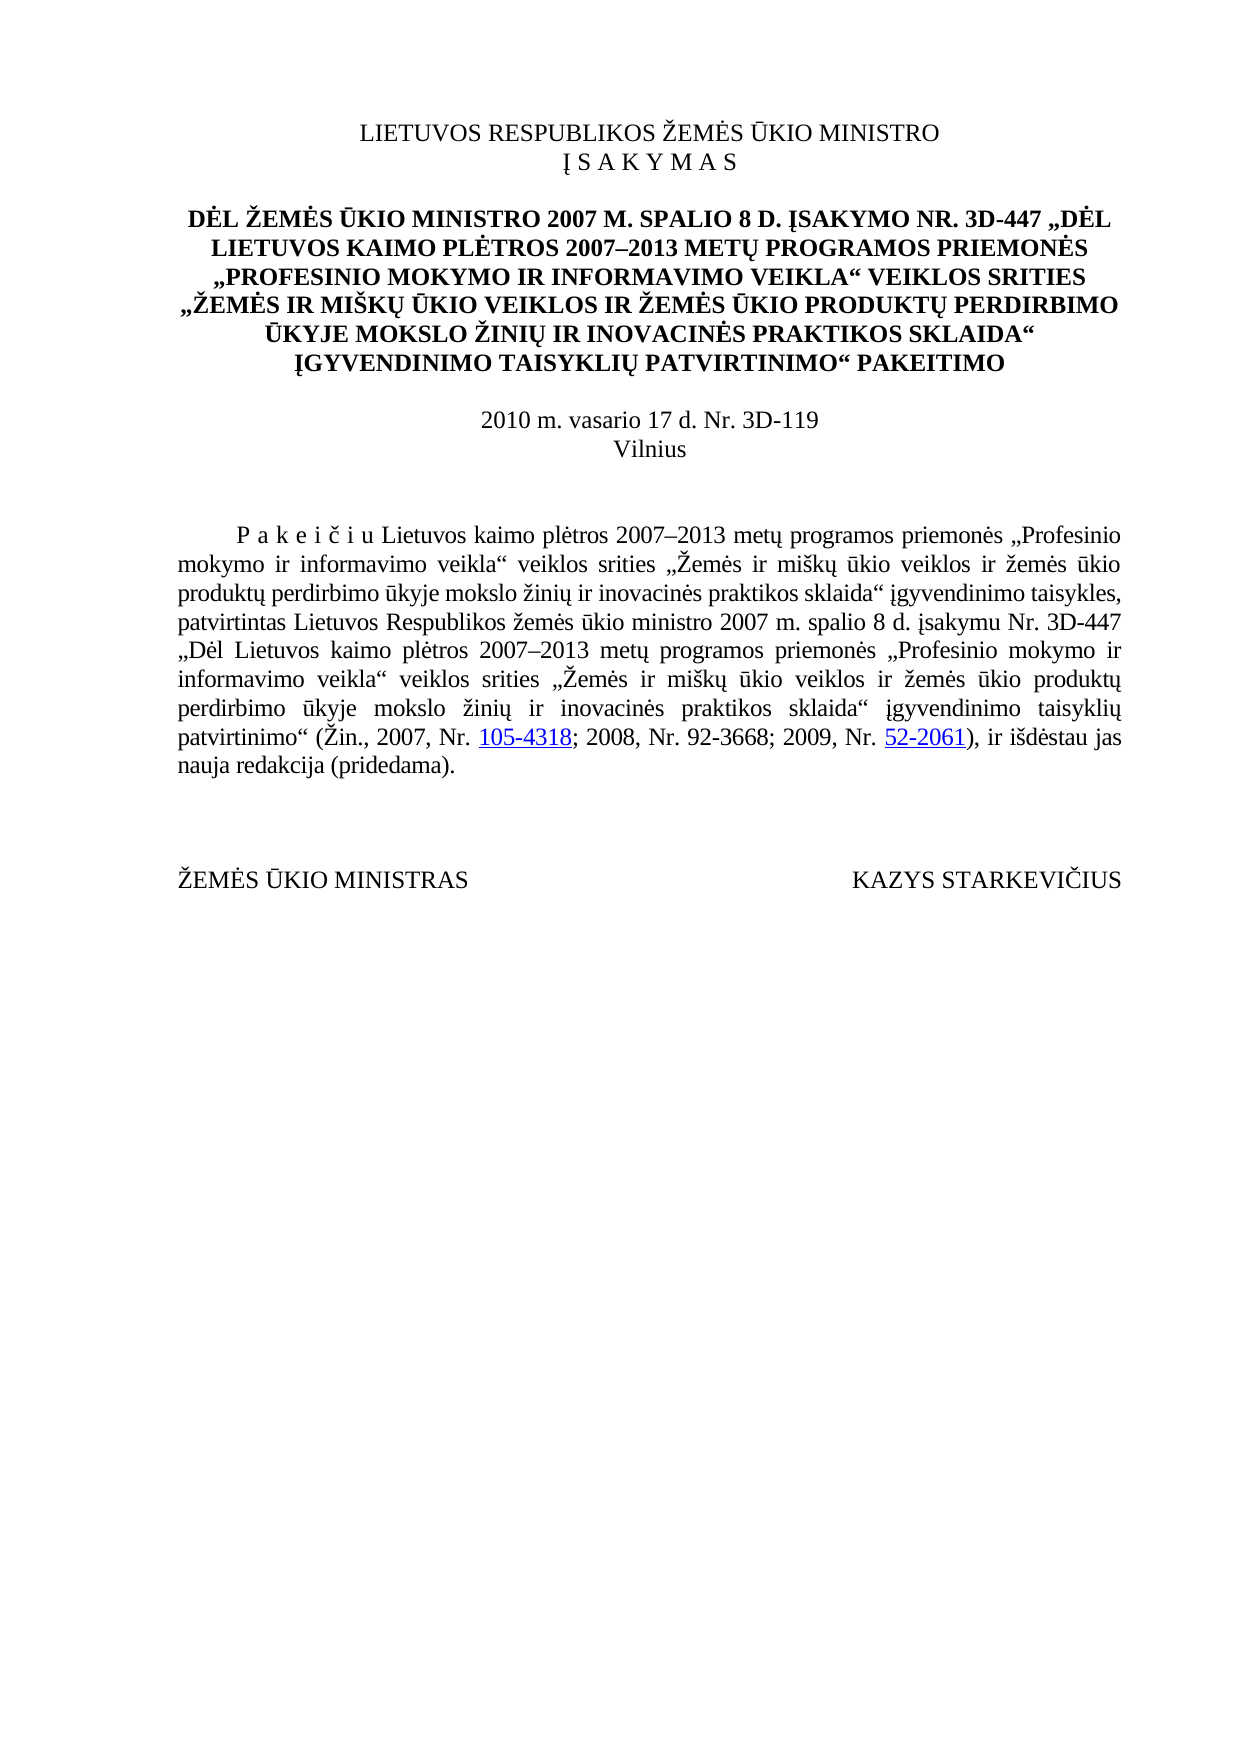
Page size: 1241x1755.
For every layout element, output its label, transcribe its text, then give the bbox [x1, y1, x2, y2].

text LIETUVOS RESPUBLIKOS ŽEMĖS ŪKIO MINISTRO [177, 118, 1122, 147]
text Į S A K Y M A S [177, 147, 1122, 176]
text Žemės ūkio ministras Kazys Starkevičius [177, 866, 1122, 894]
text DĖL ŽEMĖS ŪKIO MINISTRO 2007 M. SPALIO 8 D. ĮSAKYMO Nr. 3D-447 „DĖL LIETUVOS KAIMO PLĖTROS 2007–2013 METŲ PROGRAMOS PRIEMONĖS „PROFESINIO MOKYMO IR INFORMAVIMO VEIKLA“ VEIKLOS SRITIES „ŽEMĖS IR MIŠKŲ ŪKIO VEIKLOS IR ŽEMĖS ŪKIO PRODUKTŲ PERDIRBIMO ŪKYJE MOKSLO ŽINIŲ IR INOVACINĖS PRAKTIKOS SKLAIDA“ ĮGYVENDINIMO TAISYKLIŲ PATVIRTINIMO“ PAKEITIMO [177, 204, 1122, 377]
text P a k e i č i u Lietuvos kaimo plėtros 2007–2013 metų programos priemonės „Profesinio mokymo ir informavimo veikla“ veiklos srities „Žemės ir miškų ūkio veiklos ir žemės ūkio produktų perdirbimo ūkyje mokslo žinių ir inovacinės praktikos sklaida“ įgyvendinimo taisykles, patvirtintas Lietuvos Respublikos žemės ūkio ministro 2007 m. spalio 8 d. įsakymu Nr. 3D-447 „Dėl Lietuvos kaimo plėtros 2007–2013 metų programos priemonės „Profesinio mokymo ir informavimo veikla“ veiklos srities „Žemės ir miškų ūkio veiklos ir žemės ūkio produktų perdirbimo ūkyje mokslo žinių ir inovacinės praktikos sklaida“ įgyvendinimo taisyklių patvirtinimo“ (Žin., 2007, Nr. 105-4318; 2008, Nr. 92-3668; 2009, Nr. 52-2061), ir išdėstau jas nauja redakcija (pridedama). [177, 521, 1122, 779]
text 2010 m. vasario 17 d. Nr. 3D-119 [177, 406, 1122, 434]
text Vilnius [177, 434, 1122, 463]
